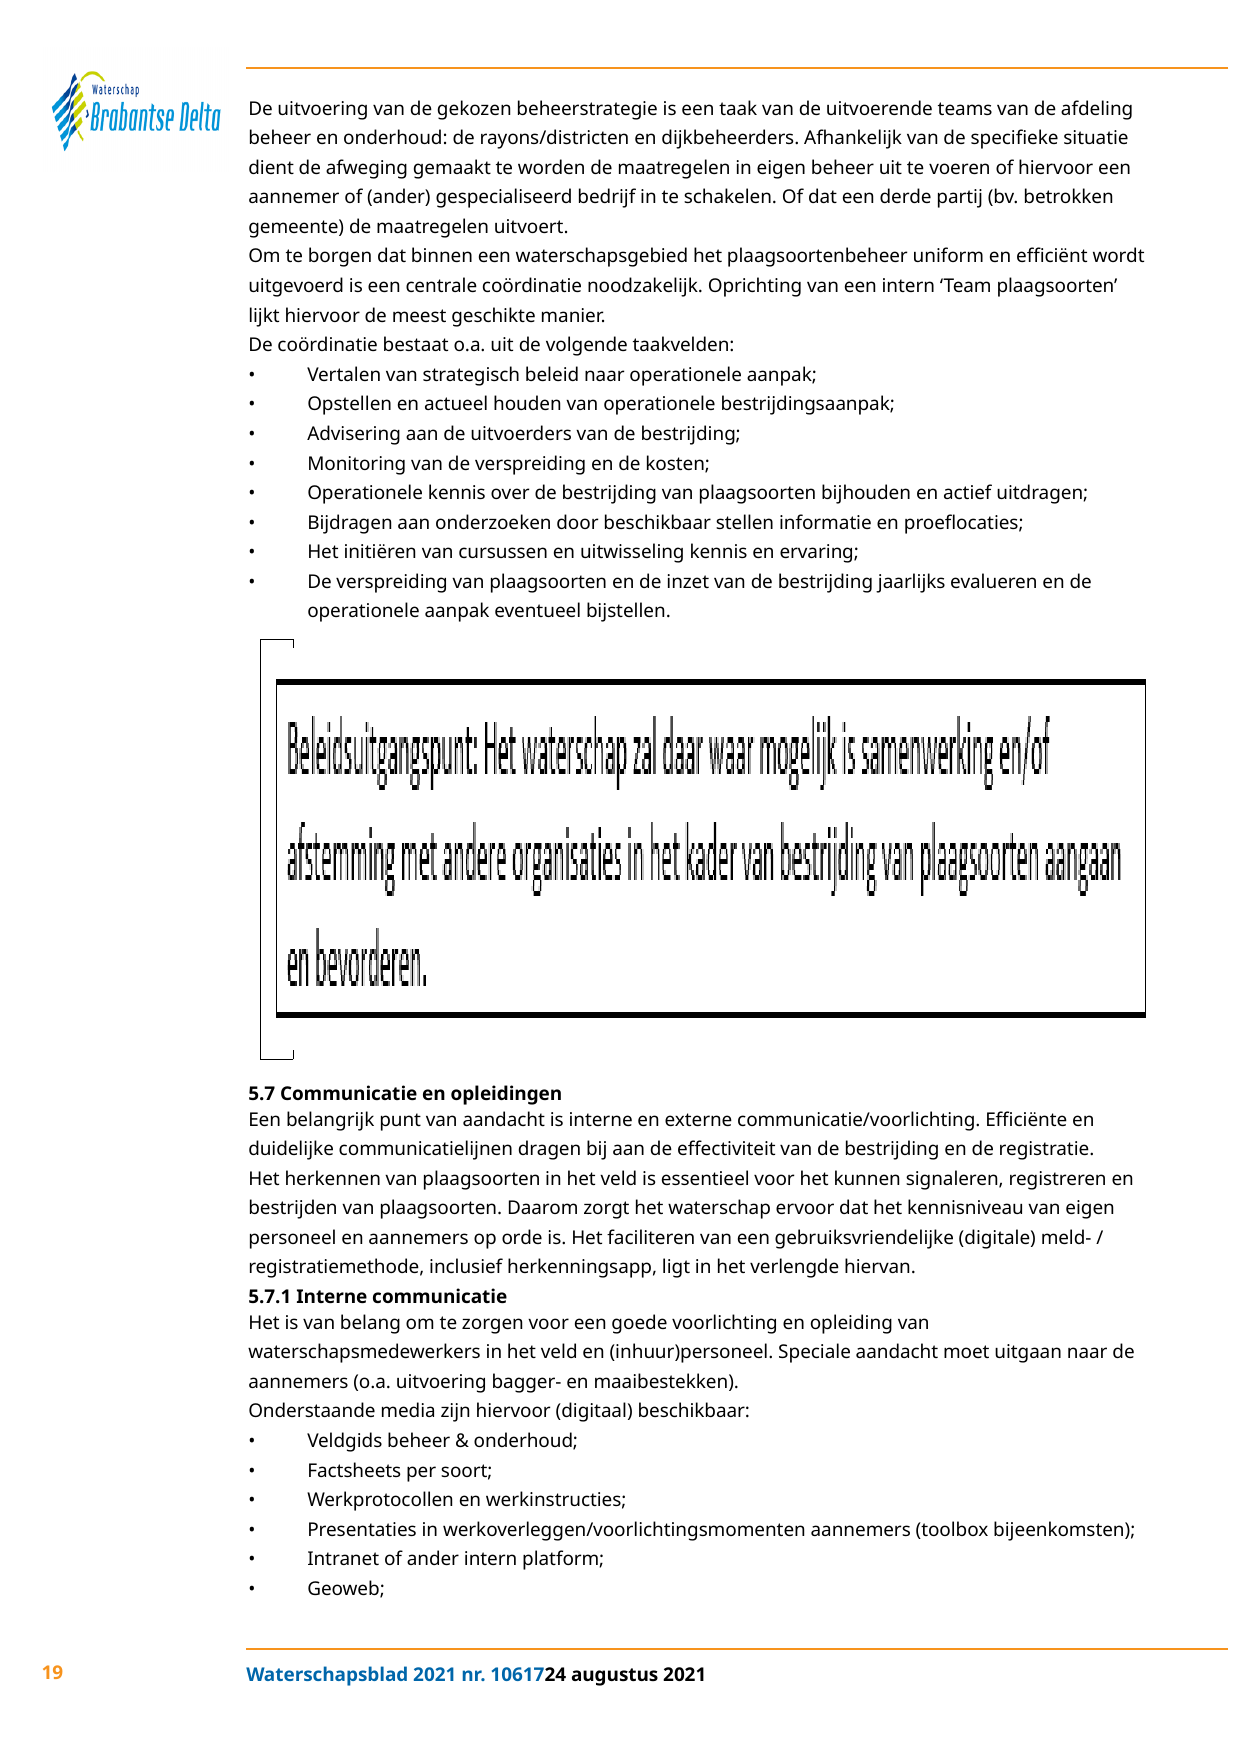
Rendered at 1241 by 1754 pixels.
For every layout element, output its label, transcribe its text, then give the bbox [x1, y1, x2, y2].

text Een belangrijk punt van aandacht is interne en externe communicatie/voorlichting. Efficiënte en duidelijke communicatielijnen dragen bij aan de effectiviteit van de bestrijding en de registratie. [248, 1106, 1152, 1161]
text Het is van belang om te zorgen voor een goede voorlichting en opleiding van waterschapsmedewerkers in het veld en (inhuur)personeel. Speciale aandacht moet uitgaan naar de aannemers (o.a. uitvoering bagger- en maaibestekken). [248, 1309, 1152, 1394]
list Veldgids beheer & onderhoud; [248, 1427, 1152, 1453]
list Intranet of ander intern platform; [248, 1546, 1152, 1571]
list Bijdragen aan onderzoeken door beschikbaar stellen informatie en proeflocaties; [248, 509, 1152, 535]
list Geoweb; [248, 1575, 1152, 1601]
text Onderstaande media zijn hiervoor (digitaal) beschikbaar: [248, 1398, 1152, 1423]
text De uitvoering van de gekozen beheerstrategie is een taak van de uitvoerende teams van de afdeling beheer en onderhoud: de rayons/districten en dijkbeheerders. Afhankelijk van de specifieke situatie dient de afweging gemaakt te worden de maatregelen in eigen beheer uit te voeren of hiervoor een aannemer of (ander) gespecialiseerd bedrijf in te schakelen. Of dat een derde partij (bv. betrokken gemeente) de maatregelen uitvoert. [248, 95, 1152, 239]
list Het initiëren van cursussen en uitwisseling kennis en ervaring; [248, 538, 1152, 564]
list Monitoring van de verspreiding en de kosten; [248, 450, 1152, 476]
text 5.7 Communicatie en opleidingen [248, 1080, 1152, 1106]
list Presentaties in werkoverleggen/voorlichtingsmomenten aannemers (toolbox bijeenkomsten); [248, 1516, 1152, 1542]
list Factsheets per soort; [248, 1457, 1152, 1483]
list Operationele kennis over de bestrijding van plaagsoorten bijhouden en actief uitdragen; [248, 479, 1152, 505]
text 5.7.1 Interne communicatie [248, 1283, 1152, 1309]
list Advisering aan de uitvoerders van de bestrijding; [248, 420, 1152, 446]
text De coördinatie bestaat o.a. uit de volgende taakvelden: [248, 331, 1152, 357]
picture [268, 648, 1155, 1050]
text Om te borgen dat binnen een waterschapsgebied het plaagsoortenbeheer uniform en efficiënt wordt uitgevoerd is een centrale coördinatie noodzakelijk. Oprichting van een intern ‘Team plaagsoorten’ lijkt hiervoor de meest geschikte manier. [248, 243, 1152, 328]
list Werkprotocollen en werkinstructies; [248, 1486, 1152, 1512]
text Het herkennen van plaagsoorten in het veld is essentieel voor het kunnen signaleren, registreren en bestrijden van plaagsoorten. Daarom zorgt het waterschap ervoor dat het kennisniveau van eigen personeel en aannemers op orde is. Het faciliteren van een gebruiksvriendelijke (digitale) meld- / registratiemethode, inclusief herkenningsapp, ligt in het verlengde hiervan. [248, 1165, 1152, 1279]
picture [41, 47, 231, 172]
list Vertalen van strategisch beleid naar operationele aanpak; [248, 361, 1152, 387]
list Opstellen en actueel houden van operationele bestrijdingsaanpak; [248, 391, 1152, 416]
list De verspreiding van plaagsoorten en de inzet van de bestrijding jaarlijks evalueren en de operationele aanpak eventueel bijstellen. [248, 568, 1152, 623]
